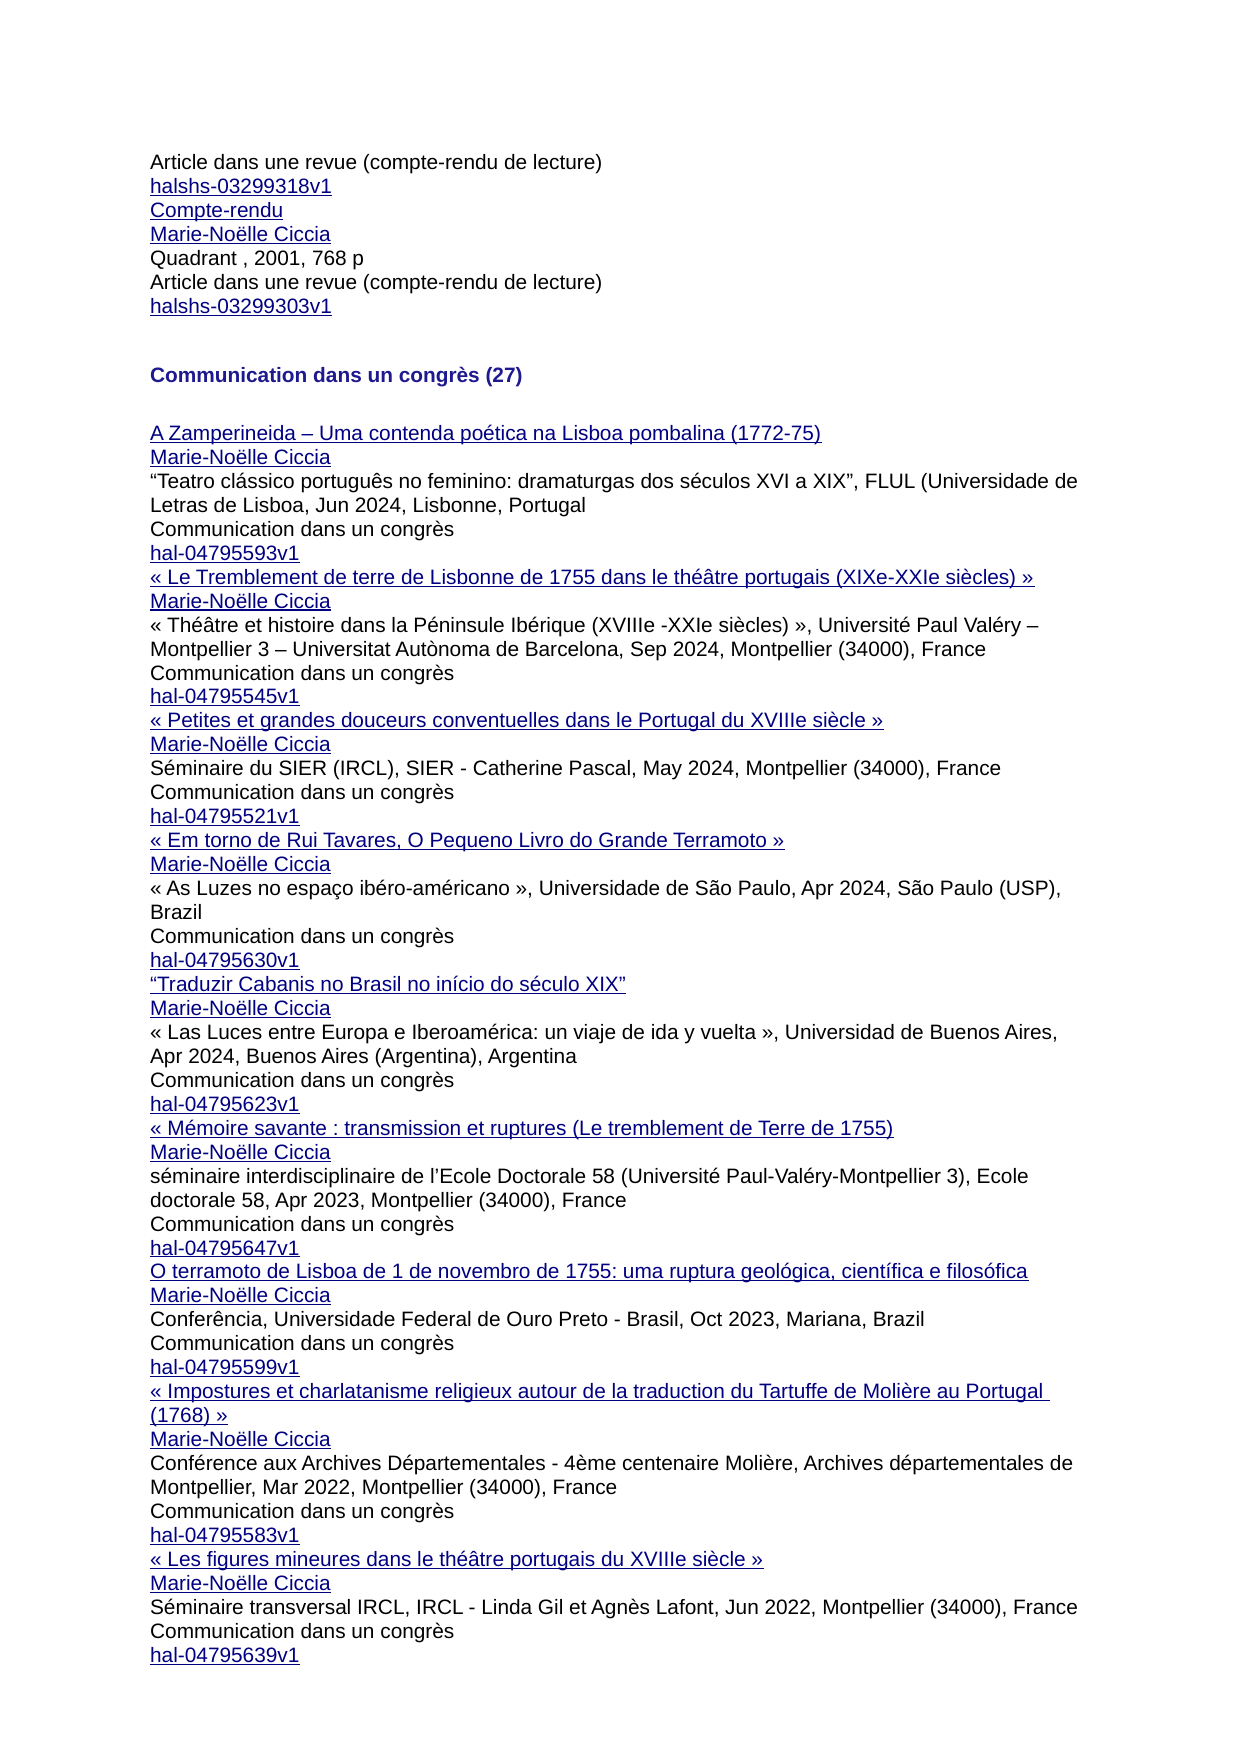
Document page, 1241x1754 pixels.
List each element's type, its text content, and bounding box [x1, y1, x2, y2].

table_cell Compte-rendu Marie-Noëlle Ciccia Quadrant , 2001, 768 p Article dans une revue (compte-rendu de lecture) halshs-03299303v1 [150, 198, 1090, 318]
table_cell « Les figures mineures dans le théâtre portugais du XVIIIe siècle » Marie-Noëlle Ciccia Séminaire transversal IRCL, IRCL - Linda Gil et Agnès Lafont, Jun 2022, Montpellier (34000), France Communication dans un congrès hal-04795639v1 [150, 1547, 1090, 1667]
subtitle Communication dans un congrès (27) [150, 362, 1090, 386]
table_cell O terramoto de Lisboa de 1 de novembro de 1755: uma ruptura geológica, científica e filosófica Marie-Noëlle Ciccia Conferência, Universidade Federal de Ouro Preto - Brasil, Oct 2023, Mariana, Brazil Communication dans un congrès hal-04795599v1 [150, 1259, 1090, 1379]
table_cell « Impostures et charlatanisme religieux autour de la traduction du Tartuffe de Molière au Portugal (1768) » Marie-Noëlle Ciccia Conférence aux Archives Départementales - 4ème centenaire Molière, Archives départementales de Montpellier, Mar 2022, Montpellier (34000), France Communication dans un congrès hal-04795583v1 [150, 1379, 1090, 1547]
table_cell « Le Tremblement de terre de Lisbonne de 1755 dans le théâtre portugais (XIXe-XXIe siècles) » Marie-Noëlle Ciccia « Théâtre et histoire dans la Péninsule Ibérique (XVIIIe -XXIe siècles) », Université Paul Valéry – Montpellier 3 – Universitat Autònoma de Barcelona, Sep 2024, Montpellier (34000), France Communication dans un congrès hal-04795545v1 [150, 565, 1090, 708]
table_header A Zamperineida – Uma contenda poética na Lisboa pombalina (1772-75) Marie-Noëlle Ciccia “Teatro clássico português no feminino: dramaturgas dos séculos XVI a XIX”, FLUL (Universidade de Letras de Lisboa, Jun 2024, Lisbonne, Portugal Communication dans un congrès hal-04795593v1 [150, 421, 1090, 564]
table_cell « Petites et grandes douceurs conventuelles dans le Portugal du XVIIIe siècle » Marie-Noëlle Ciccia Séminaire du SIER (IRCL), SIER - Catherine Pascal, May 2024, Montpellier (34000), France Communication dans un congrès hal-04795521v1 [150, 708, 1090, 828]
table_cell « Em torno de Rui Tavares, O Pequeno Livro do Grande Terramoto » Marie-Noëlle Ciccia « As Luzes no espaço ibéro-américano », Universidade de São Paulo, Apr 2024, São Paulo (USP), Brazil Communication dans un congrès hal-04795630v1 [150, 828, 1090, 972]
table_cell “Traduzir Cabanis no Brasil no início do século XIX” Marie-Noëlle Ciccia « Las Luces entre Europa e Iberoamérica: un viaje de ida y vuelta », Universidad de Buenos Aires, Apr 2024, Buenos Aires (Argentina), Argentina Communication dans un congrès hal-04795623v1 [150, 972, 1090, 1116]
table_cell « Mémoire savante : transmission et ruptures (Le tremblement de Terre de 1755) Marie-Noëlle Ciccia séminaire interdisciplinaire de l’Ecole Doctorale 58 (Université Paul-Valéry-Montpellier 3), Ecole doctorale 58, Apr 2023, Montpellier (34000), France Communication dans un congrès hal-04795647v1 [150, 1116, 1090, 1259]
table_cell Article dans une revue (compte-rendu de lecture) halshs-03299318v1 [150, 150, 1090, 198]
